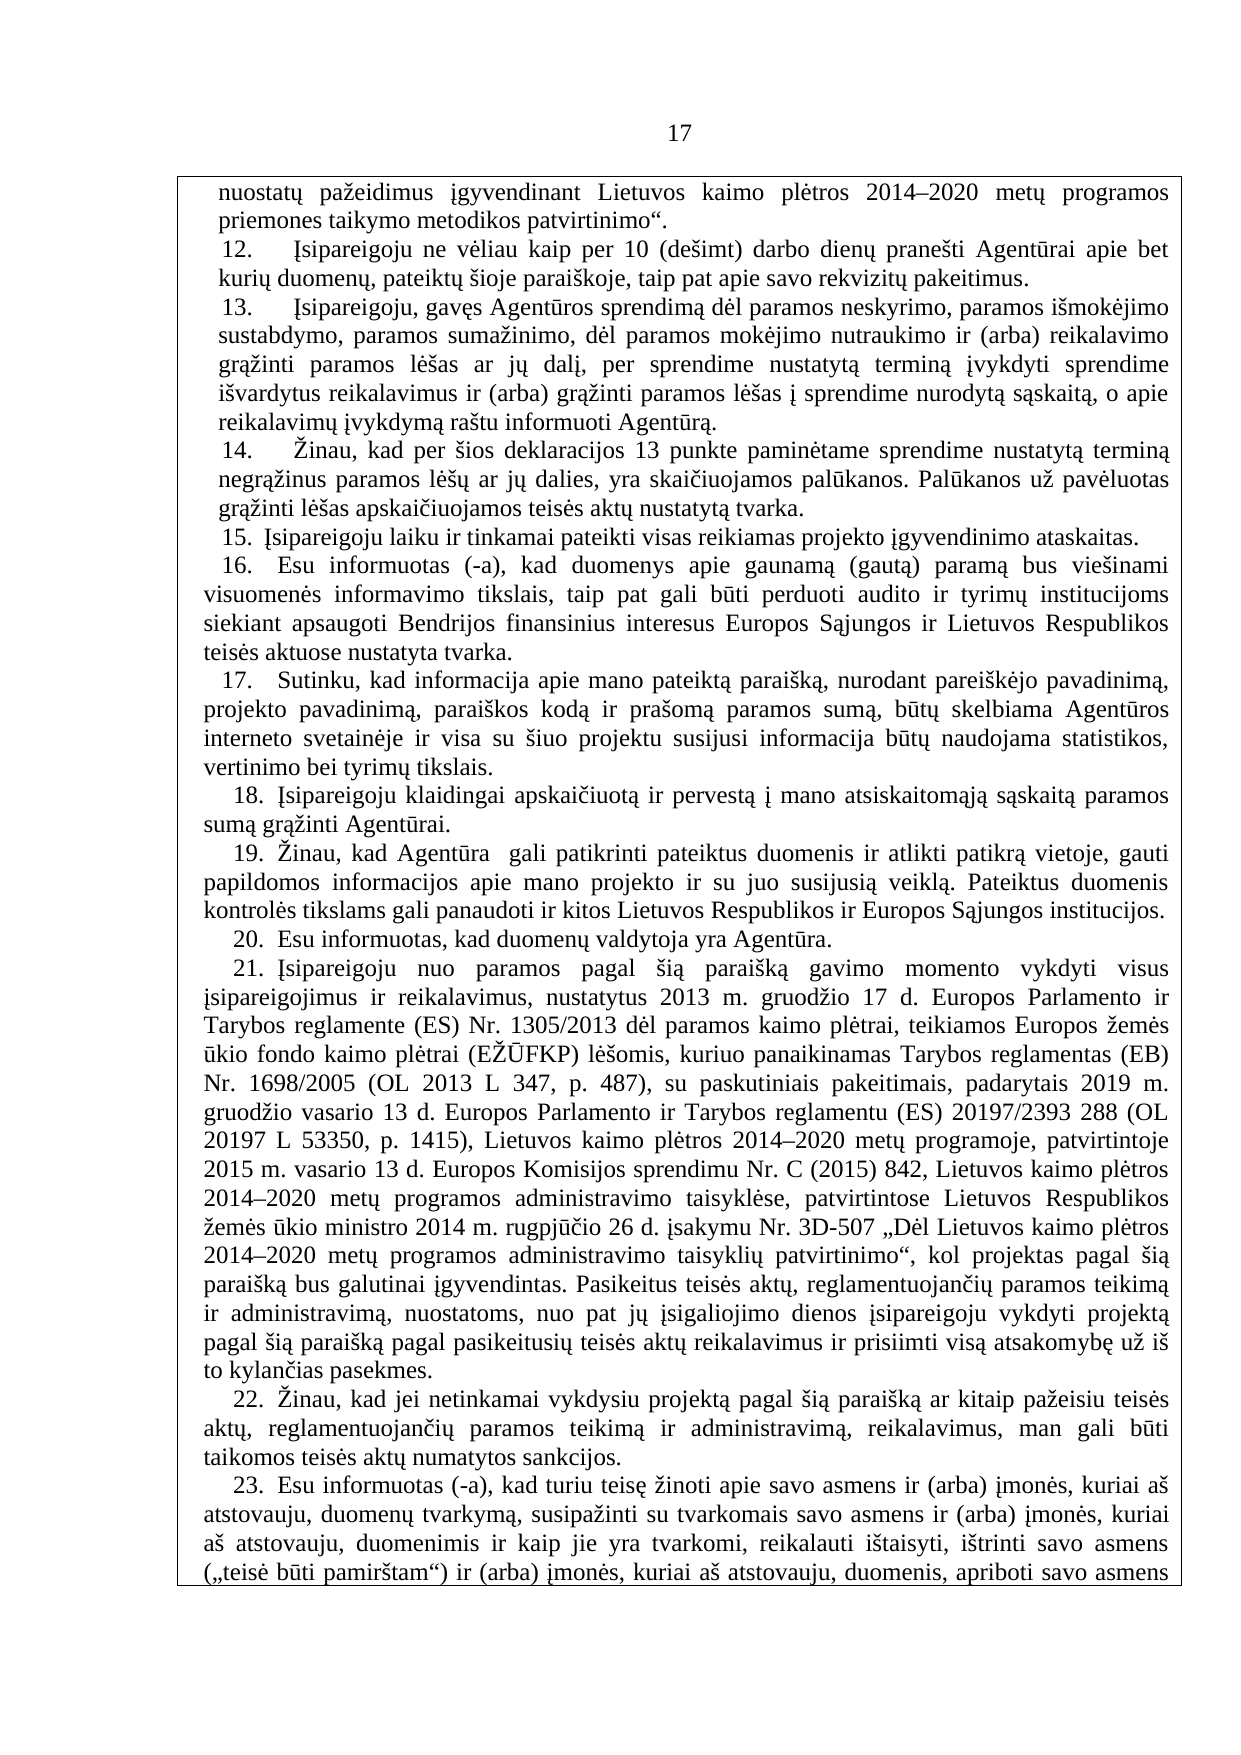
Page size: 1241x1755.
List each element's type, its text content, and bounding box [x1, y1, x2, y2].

table_header nuostatų pažeidimus įgyvendinant Lietuvos kaimo plėtros 2014–2020 metų programos priemones taikymo metodikos patvirtinimo“. 12. Įsipareigoju ne vėliau kaip per 10 (dešimt) darbo dienų pranešti Agentūrai apie bet kurių duomenų, pateiktų šioje paraiškoje, taip pat apie savo rekvizitų pakeitimus. 13. Įsipareigoju, gavęs Agentūros sprendimą dėl paramos neskyrimo, paramos išmokėjimo sustabdymo, paramos sumažinimo, dėl paramos mokėjimo nutraukimo ir (arba) reikalavimo grąžinti paramos lėšas ar jų dalį, per sprendime nustatytą terminą įvykdyti sprendime išvardytus reikalavimus ir (arba) grąžinti paramos lėšas į sprendime nurodytą sąskaitą, o apie reikalavimų įvykdymą raštu informuoti Agentūrą. 14. Žinau, kad per šios deklaracijos 13 punkte paminėtame sprendime nustatytą terminą negrąžinus paramos lėšų ar jų dalies, yra skaičiuojamos palūkanos. Palūkanos už pavėluotas grąžinti lėšas apskaičiuojamos teisės aktų nustatytą tvarka. 15. Įsipareigoju laiku ir tinkamai pateikti visas reikiamas projekto įgyvendinimo ataskaitas. 16. Esu informuotas (-a), kad duomenys apie gaunamą (gautą) paramą bus viešinami visuomenės informavimo tikslais, taip pat gali būti perduoti audito ir tyrimų institucijoms siekiant apsaugoti Bendrijos finansinius interesus Europos Sąjungos ir Lietuvos Respublikos teisės aktuose nustatyta tvarka. 17. Sutinku, kad informacija apie mano pateiktą paraišką, nurodant pareiškėjo pavadinimą, projekto pavadinimą, paraiškos kodą ir prašomą paramos sumą, būtų skelbiama Agentūros interneto svetainėje ir visa su šiuo projektu susijusi informacija būtų naudojama statistikos, vertinimo bei tyrimų tikslais. 18. Įsipareigoju klaidingai apskaičiuotą ir pervestą į mano atsiskaitomąją sąskaitą paramos sumą grąžinti Agentūrai. 19. Žinau, kad Agentūra gali patikrinti pateiktus duomenis ir atlikti patikrą vietoje, gauti papildomos informacijos apie mano projekto ir su juo susijusią veiklą. Pateiktus duomenis kontrolės tikslams gali panaudoti ir kitos Lietuvos Respublikos ir Europos Sąjungos institucijos. 20. Esu informuotas, kad duomenų valdytoja yra Agentūra. 21. Įsipareigoju nuo paramos pagal šią paraišką gavimo momento vykdyti visus įsipareigojimus ir reikalavimus, nustatytus 2013 m. gruodžio 17 d. Europos Parlamento ir Tarybos reglamente (ES) Nr. 1305/2013 dėl paramos kaimo plėtrai, teikiamos Europos žemės ūkio fondo kaimo plėtrai (EŽŪFKP) lėšomis, kuriuo panaikinamas Tarybos reglamentas (EB) Nr. 1698/2005 (OL 2013 L 347, p. 487), su paskutiniais pakeitimais, padarytais 2019 m. gruodžio vasario 13 d. Europos Parlamento ir Tarybos reglamentu (ES) 20197/2393 288 (OL 20197 L 53350, p. 1415), Lietuvos kaimo plėtros 2014–2020 metų programoje, patvirtintoje 2015 m. vasario 13 d. Europos Komisijos sprendimu Nr. C (2015) 842, Lietuvos kaimo plėtros 2014–2020 metų programos administravimo taisyklėse, patvirtintose Lietuvos Respublikos žemės ūkio ministro 2014 m. rugpjūčio 26 d. įsakymu Nr. 3D-507 „Dėl Lietuvos kaimo plėtros 2014–2020 metų programos administravimo taisyklių patvirtinimo“, kol projektas pagal šią paraišką bus galutinai įgyvendintas. Pasikeitus teisės aktų, reglamentuojančių paramos teikimą ir administravimą, nuostatoms, nuo pat jų įsigaliojimo dienos įsipareigoju vykdyti projektą pagal šią paraišką pagal pasikeitusių teisės aktų reikalavimus ir prisiimti visą atsakomybę už iš to kylančias pasekmes. 22. Žinau, kad jei netinkamai vykdysiu projektą pagal šią paraišką ar kitaip pažeisiu teisės aktų, reglamentuojančių paramos teikimą ir administravimą, reikalavimus, man gali būti taikomos teisės aktų numatytos sankcijos. 23. Esu informuotas (-a), kad turiu teisę žinoti apie savo asmens ir (arba) įmonės, kuriai aš atstovauju, duomenų tvarkymą, susipažinti su tvarkomais savo asmens ir (arba) įmonės, kuriai aš atstovauju, duomenimis ir kaip jie yra tvarkomi, reikalauti ištaisyti, ištrinti savo asmens („teisė būti pamirštam“) ir (arba) įmonės, kuriai aš atstovauju, duomenis, apriboti savo asmens [178, 177, 1181, 1585]
